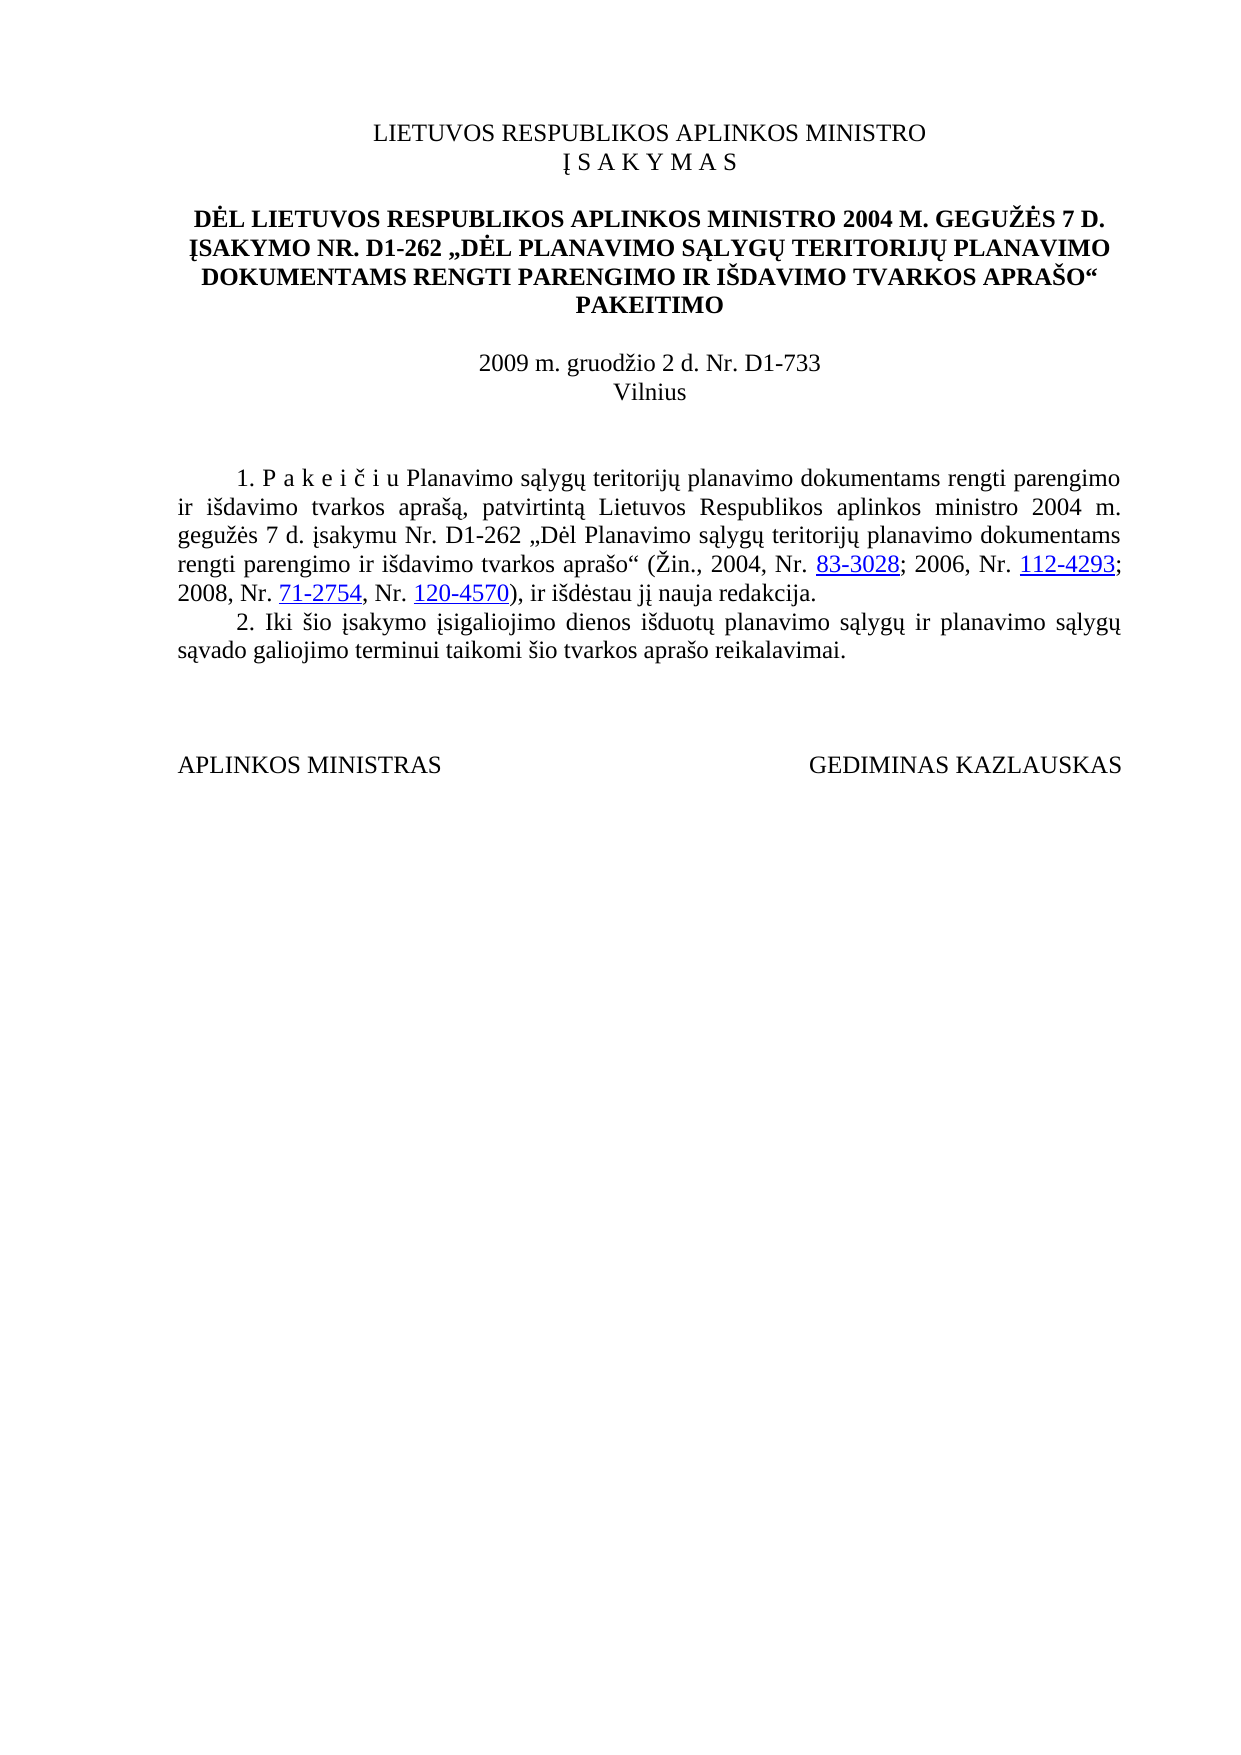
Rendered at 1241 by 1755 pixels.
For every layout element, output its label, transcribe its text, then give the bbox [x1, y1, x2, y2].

text 1. P a k e i č i u Planavimo sąlygų teritorijų planavimo dokumentams rengti parengimo ir išdavimo tvarkos aprašą, patvirtintą Lietuvos Respublikos aplinkos ministro 2004 m. gegužės 7 d. įsakymu Nr. D1-262 „Dėl Planavimo sąlygų teritorijų planavimo dokumentams rengti parengimo ir išdavimo tvarkos aprašo“ (Žin., 2004, Nr. 83-3028; 2006, Nr. 112-4293; 2008, Nr. 71-2754, Nr. 120-4570), ir išdėstau jį nauja redakcija. [177, 463, 1122, 607]
text Vilnius [177, 377, 1122, 406]
text LIETUVOS RESPUBLIKOS APLINKOS MINISTRO [177, 118, 1122, 147]
text Į S A K Y M A S [177, 147, 1122, 176]
text 2009 m. gruodžio 2 d. Nr. D1-733 [177, 348, 1122, 377]
text DĖL LIETUVOS RESPUBLIKOS APLINKOS MINISTRO 2004 M. GEGUŽĖS 7 D. ĮSAKYMO Nr. D1-262 „DĖL PLANAVIMO SĄLYGŲ TERITORIJŲ PLANAVIMO DOKUMENTAMS RENGTI PARENGIMO IR IŠDAVIMO TVARKOS APRAŠO“ PAKEITIMO [177, 204, 1122, 319]
text 2. Iki šio įsakymo įsigaliojimo dienos išduotų planavimo sąlygų ir planavimo sąlygų sąvado galiojimo terminui taikomi šio tvarkos aprašo reikalavimai. [177, 607, 1122, 664]
text Aplinkos ministras Gediminas Kazlauskas [177, 751, 1122, 779]
